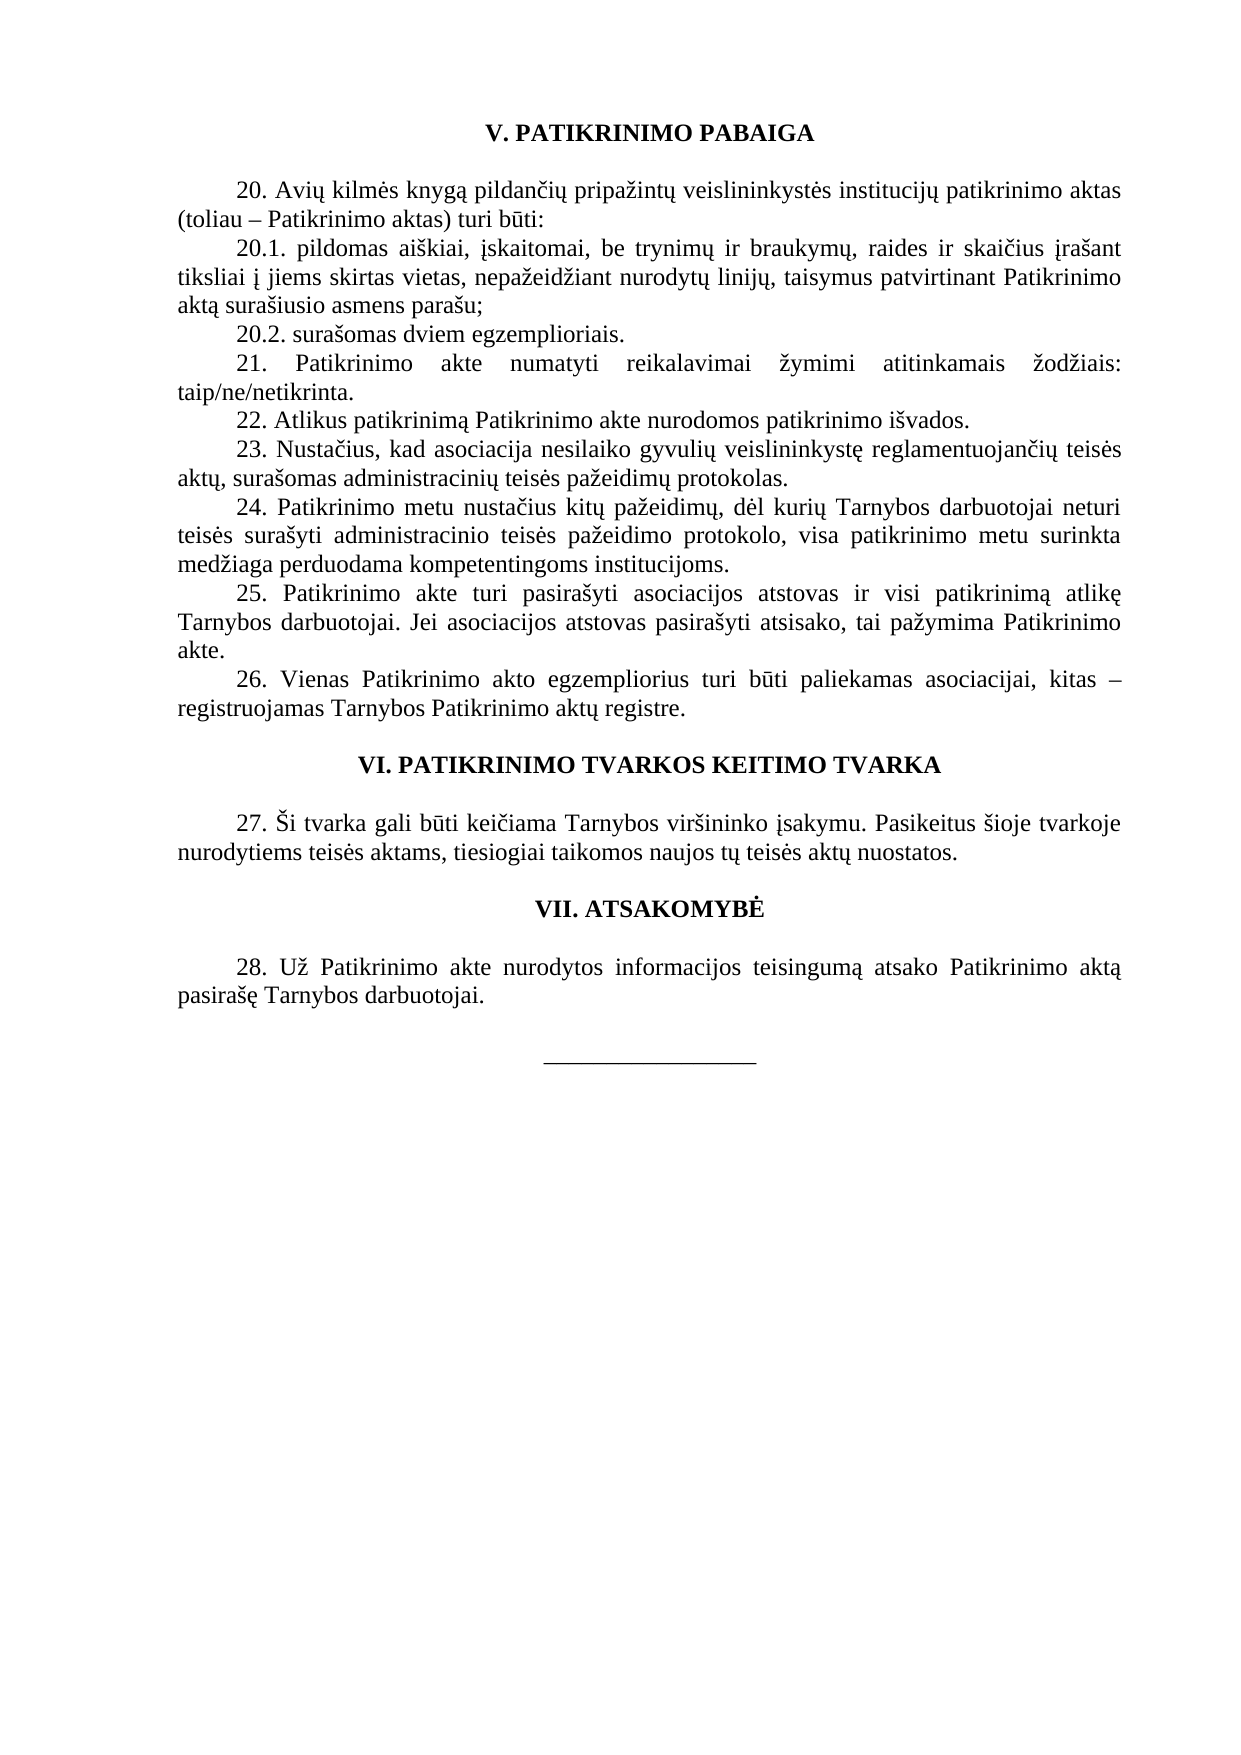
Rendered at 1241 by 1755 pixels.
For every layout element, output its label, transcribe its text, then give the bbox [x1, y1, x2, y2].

text 20.1. pildomas aiškiai, įskaitomai, be trynimų ir braukymų, raides ir skaičius įrašant tiksliai į jiems skirtas vietas, nepažeidžiant nurodytų linijų, taisymus patvirtinant Patikrinimo aktą surašiusio asmens parašu; [177, 233, 1122, 319]
text 21. Patikrinimo akte numatyti reikalavimai žymimi atitinkamais žodžiais: taip/ne/netikrinta. [177, 348, 1122, 406]
text 25. Patikrinimo akte turi pasirašyti asociacijos atstovas ir visi patikrinimą atlikę Tarnybos darbuotojai. Jei asociacijos atstovas pasirašyti atsisako, tai pažymima Patikrinimo akte. [177, 578, 1122, 664]
text 20.2. surašomas dviem egzemplioriais. [177, 319, 1122, 348]
text 24. Patikrinimo metu nustačius kitų pažeidimų, dėl kurių Tarnybos darbuotojai neturi teisės surašyti administracinio teisės pažeidimo protokolo, visa patikrinimo metu surinkta medžiaga perduodama kompetentingoms institucijoms. [177, 492, 1122, 578]
text V. PATIKRINIMO PABAIGA [177, 118, 1122, 147]
text 23. Nustačius, kad asociacija nesilaiko gyvulių veislininkystę reglamentuojančių teisės aktų, surašomas administracinių teisės pažeidimų protokolas. [177, 434, 1122, 492]
text VII. ATSAKOMYBĖ [177, 894, 1122, 923]
text 26. Vienas Patikrinimo akto egzempliorius turi būti paliekamas asociacijai, kitas – registruojamas Tarnybos Patikrinimo aktų registre. [177, 664, 1122, 722]
text 20. Avių kilmės knygą pildančių pripažintų veislininkystės institucijų patikrinimo aktas (toliau – Patikrinimo aktas) turi būti: [177, 176, 1122, 233]
text _________________ [177, 1038, 1122, 1067]
text 22. Atlikus patikrinimą Patikrinimo akte nurodomos patikrinimo išvados. [177, 406, 1122, 434]
text 28. Už Patikrinimo akte nurodytos informacijos teisingumą atsako Patikrinimo aktą pasirašę Tarnybos darbuotojai. [177, 952, 1122, 1009]
text VI. PATIKRINIMO TVARKOS KEITIMO TVARKA [177, 751, 1122, 779]
text 27. Ši tvarka gali būti keičiama Tarnybos viršininko įsakymu. Pasikeitus šioje tvarkoje nurodytiems teisės aktams, tiesiogiai taikomos naujos tų teisės aktų nuostatos. [177, 808, 1122, 866]
